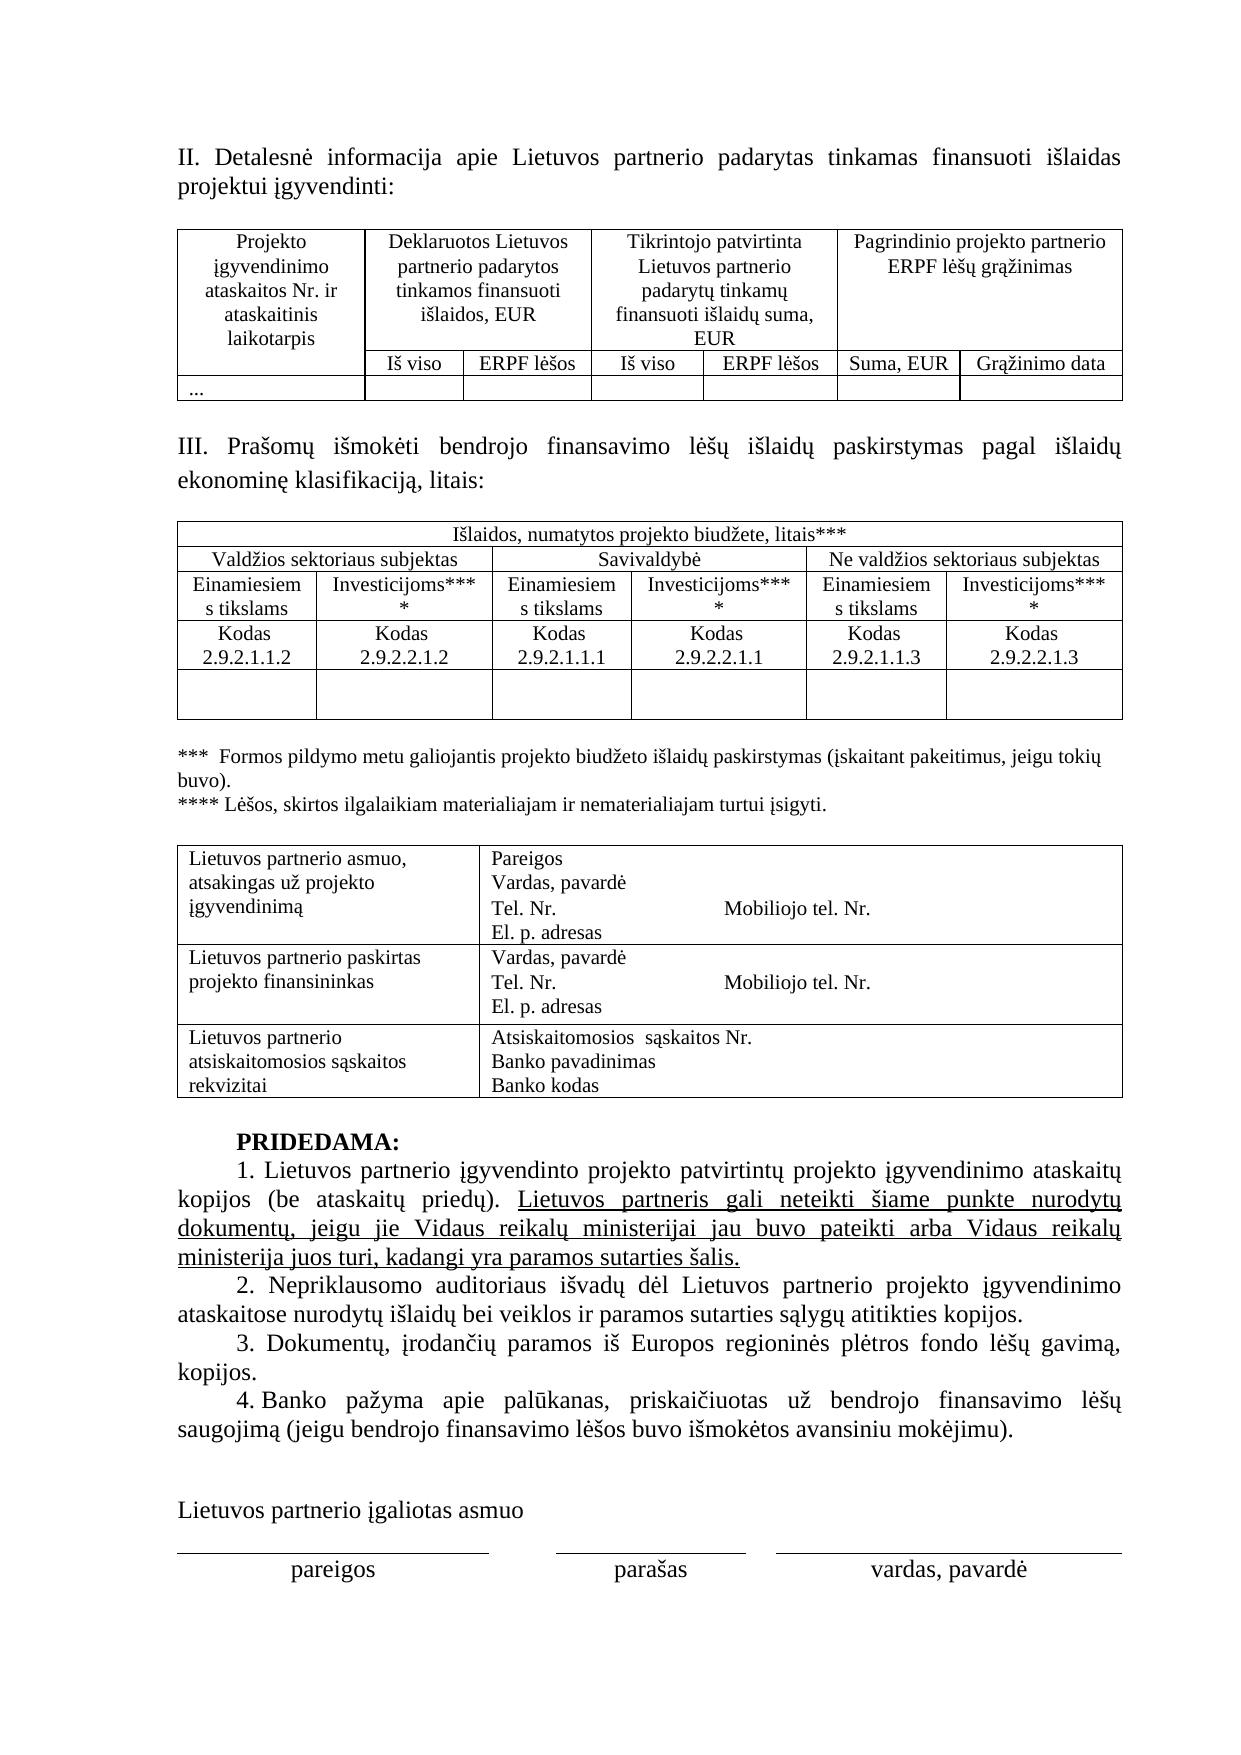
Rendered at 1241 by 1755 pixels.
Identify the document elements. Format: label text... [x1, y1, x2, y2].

text PRIDEDAMA: [177, 1127, 1122, 1155]
table_cell Savivaldybė [493, 547, 806, 571]
table_header [746, 1553, 776, 1583]
table_cell Ne valdžios sektoriaus subjektas [807, 547, 1122, 571]
table_cell Valdžios sektoriaus subjektas [178, 547, 492, 571]
table_cell Suma, EUR [838, 351, 959, 375]
table_cell Vardas, pavardė [480, 945, 713, 969]
table_cell [366, 376, 463, 400]
table_cell ERPF lėšos [704, 351, 837, 375]
table_cell [317, 670, 492, 718]
table_cell Investicijoms**** [317, 572, 492, 620]
table_header Pagrindinio projekto partnerio ERPF lėšų grąžinimas [838, 230, 1122, 350]
table_cell Mobiliojo tel. Nr. [713, 895, 1122, 944]
table_cell [807, 670, 946, 718]
table_cell Investicijoms**** [947, 572, 1122, 620]
table_cell Atsiskaitomosios sąskaitos Nr. Banko pavadinimas Banko kodas [480, 1025, 1122, 1097]
table_cell [838, 376, 959, 400]
text *** Formos pildymo metu galiojantis projekto biudžeto išlaidų paskirstymas (įskaitant pakeitimus, jeigu tokių buvo). [177, 744, 1122, 792]
table_header Tikrintojo patvirtinta Lietuvos partnerio padarytų tinkamų finansuoti išlaidų suma, EUR [592, 230, 837, 350]
text Lietuvos partnerio įgaliotas asmuo [177, 1496, 1122, 1524]
table_header vardas, pavardė [776, 1554, 1122, 1583]
table_header Pareigos Vardas, pavardė [480, 846, 713, 894]
table_header parašas [556, 1554, 746, 1583]
table_cell [493, 670, 631, 718]
table_cell [632, 670, 806, 718]
table_cell Iš viso [366, 351, 463, 375]
text 1. Lietuvos partnerio įgyvendinto projekto patvirtintų projekto įgyvendinimo ataskaitų kopijos (be ataskaitų priedų). Lietuvos partneris gali neteikti šiame punkte nurodytų dokumentų, jeigu jie Vidaus reikalų ministerijai jau buvo pateikti arba Vidaus reikalų [177, 1155, 1122, 1238]
table_cell Lietuvos partnerio paskirtas projekto finansininkas [178, 945, 479, 1023]
table_cell Einamiesiems tikslams [493, 572, 631, 620]
table_header pareigos [177, 1554, 488, 1583]
table_cell [961, 376, 1122, 400]
table_cell Kodas 2.9.2.2.1.1 [632, 621, 806, 669]
table_cell [592, 376, 703, 400]
text 4. Banko pažyma apie palūkanas, priskaičiuotas už bendrojo finansavimo lėšų saugojimą (jeigu bendrojo finansavimo lėšos buvo išmokėtos avansiniu mokėjimu). [177, 1385, 1122, 1443]
text 3. Dokumentų, įrodančių paramos iš Europos regioninės plėtros fondo lėšų gavimą, kopijos. [177, 1328, 1122, 1385]
table_cell ... [178, 376, 364, 400]
table_cell Einamiesiems tikslams [178, 572, 316, 620]
table_cell Kodas 2.9.2.1.1.1 [493, 621, 631, 669]
table_cell Grąžinimo data [961, 351, 1122, 375]
table_cell [704, 376, 837, 400]
table_header [713, 846, 1122, 894]
table_cell Kodas 2.9.2.1.1.3 [807, 621, 946, 669]
table_cell Kodas 2.9.2.1.1.2 [178, 621, 316, 669]
table_cell Mobiliojo tel. Nr. [713, 969, 1122, 1023]
text **** Lėšos, skirtos ilgalaikiam materialiajam ir nematerialiajam turtui įsigyti. [177, 792, 1122, 816]
table_cell [464, 376, 591, 400]
table_header Išlaidos, numatytos projekto biudžete, litais*** [178, 522, 1122, 546]
table_header Lietuvos partnerio asmuo, atsakingas už projekto įgyvendinimą [178, 846, 479, 944]
text 2. Nepriklausomo auditoriaus išvadų dėl Lietuvos partnerio projekto įgyvendinimo ataskaitose nurodytų išlaidų bei veiklos ir paramos sutarties sąlygų atitikties kopijos. [177, 1270, 1122, 1328]
table_cell Kodas 2.9.2.2.1.3 [947, 621, 1122, 669]
table_cell [713, 945, 1122, 969]
table_cell Lietuvos partnerio atsiskaitomosios sąskaitos rekvizitai [178, 1025, 479, 1097]
text ministerija juos turi, kadangi yra paramos sutarties šalis. [177, 1239, 1122, 1270]
text II. Detalesnė informacija apie Lietuvos partnerio padarytas tinkamas finansuoti išlaidas projektui įgyvendinti: [177, 142, 1122, 200]
table_cell ERPF lėšos [464, 351, 591, 375]
table_cell [947, 670, 1122, 718]
table_cell Kodas 2.9.2.2.1.2 [317, 621, 492, 669]
text III. Prašomų išmokėti bendrojo finansavimo lėšų išlaidų paskirstymas pagal išlaidų ekonominę klasifikaciją, litais: [177, 427, 1122, 494]
table_cell Investicijoms**** [632, 572, 806, 620]
table_header [489, 1553, 556, 1583]
table_cell Tel. Nr. El. p. adresas [480, 969, 713, 1023]
table_cell Tel. Nr. El. p. adresas [480, 895, 713, 944]
table_header Deklaruotos Lietuvos partnerio padarytos tinkamos finansuoti išlaidos, EUR [366, 230, 591, 350]
table_header Projekto įgyvendinimo ataskaitos Nr. ir ataskaitinis laikotarpis [178, 230, 364, 375]
table_cell Einamiesiems tikslams [807, 572, 946, 620]
table_cell [178, 670, 316, 718]
table_cell Iš viso [592, 351, 703, 375]
